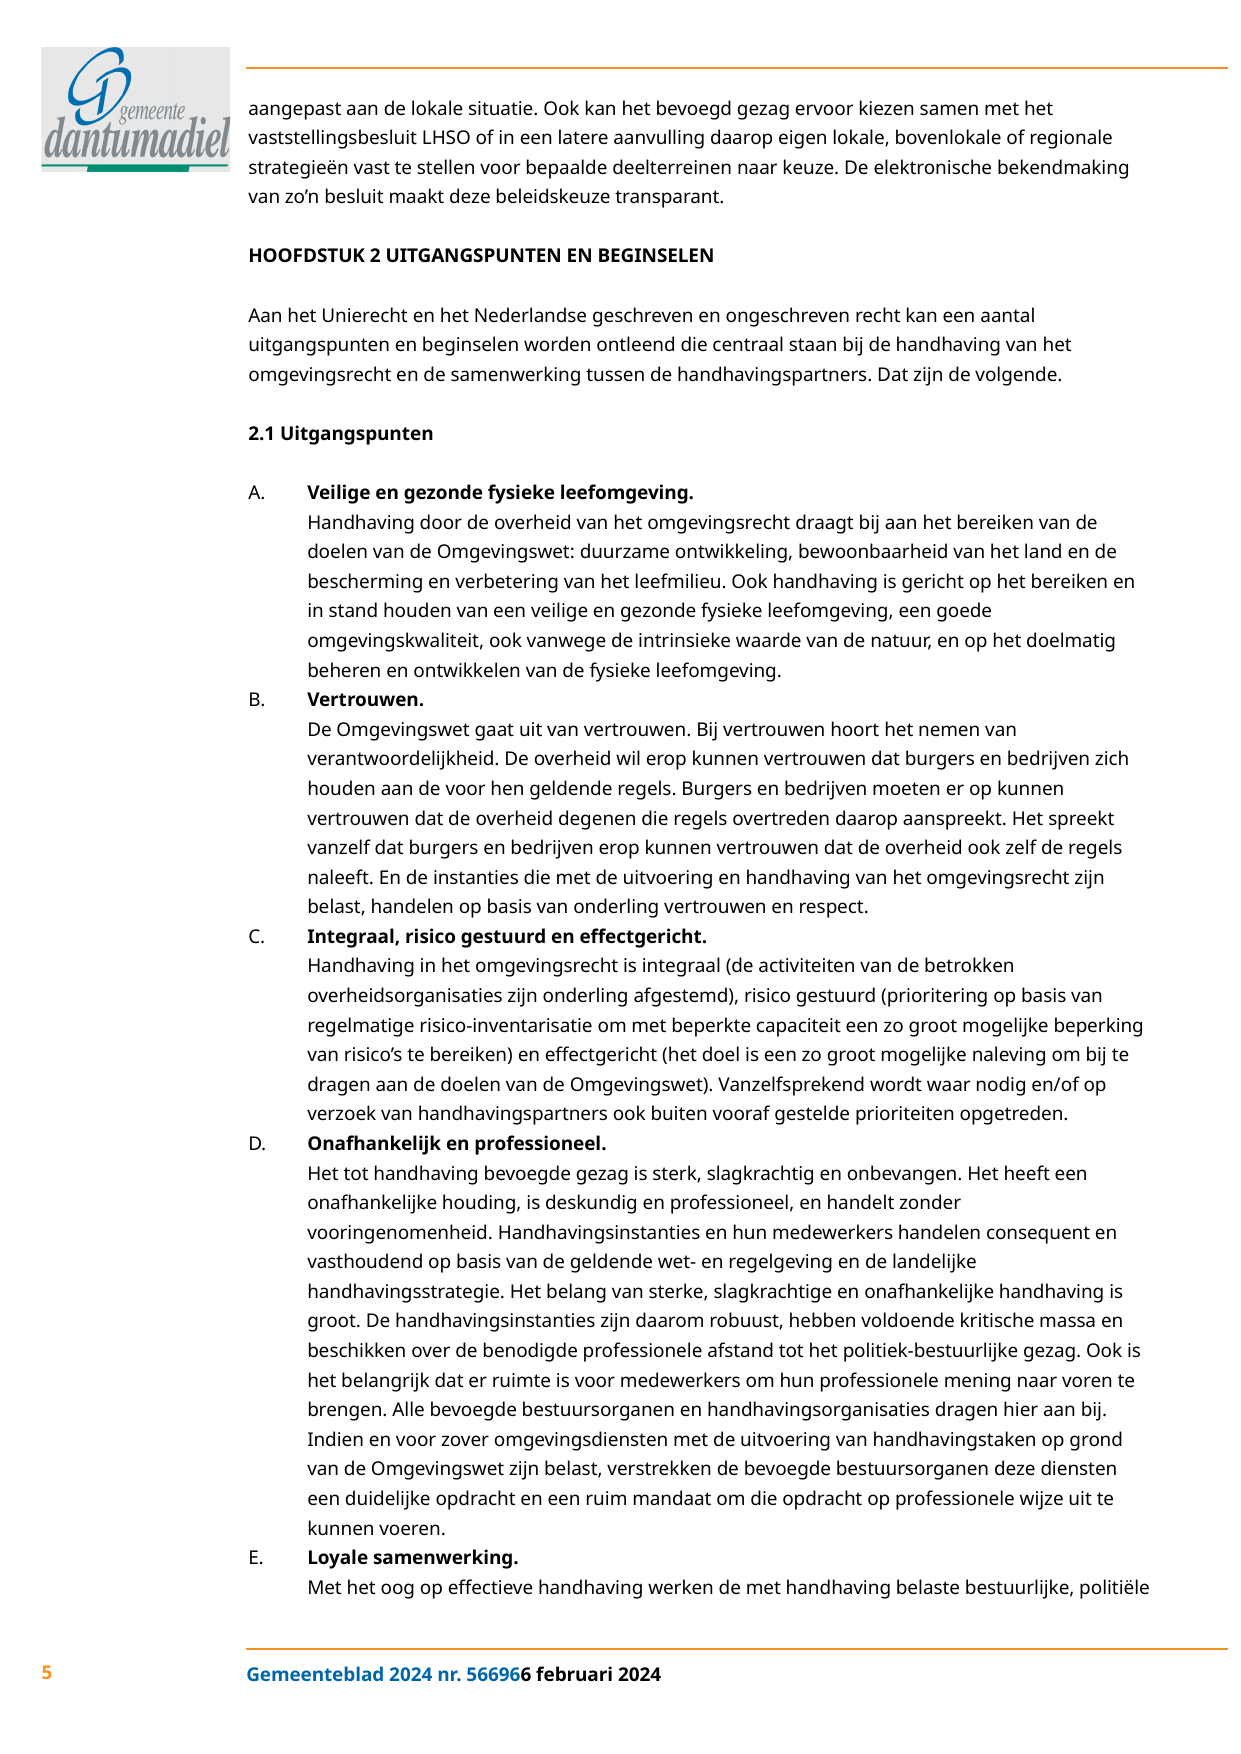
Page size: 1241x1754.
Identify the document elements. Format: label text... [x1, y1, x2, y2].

list Loyale samenwerking. [248, 1544, 1152, 1570]
list Met het oog op effectieve handhaving werken de met handhaving belaste bestuurlijke, politiële [248, 1574, 1152, 1600]
text 2.1 Uitgangspunten [248, 420, 1152, 446]
list Het tot handhaving bevoegde gezag is sterk, slagkrachtig en onbevangen. Het heeft een onafhankelijke houding, is deskundig en professioneel, en handelt zonder vooringenomenheid. Handhavingsinstanties en hun medewerkers handelen consequent en vasthoudend op basis van de geldende wet- en regelgeving en de landelijke handhavingsstrategie. Het belang van sterke, slagkrachtige en onafhankelijke handhaving is groot. De handhavingsinstanties zijn daarom robuust, hebben voldoende kritische massa en beschikken over de benodigde professionele afstand tot het politiek-bestuurlijke gezag. Ook is het belangrijk dat er ruimte is voor medewerkers om hun professionele mening naar voren te brengen. Alle bevoegde bestuursorganen en handhavingsorganisaties dragen hier aan bij. Indien en voor zover omgevingsdiensten met de uitvoering van handhavingstaken op grond van de Omgevingswet zijn belast, verstrekken de bevoegde bestuursorganen deze diensten een duidelijke opdracht en een ruim mandaat om die opdracht op professionele wijze uit te kunnen voeren. [248, 1160, 1152, 1541]
list Integraal, risico gestuurd en effectgericht. [248, 923, 1152, 949]
text Aan het Unierecht en het Nederlandse geschreven en ongeschreven recht kan een aantal uitgangspunten en beginselen worden ontleend die centraal staan bij de handhaving van het omgevingsrecht en de samenwerking tussen de handhavingspartners. Dat zijn de volgende. [248, 302, 1152, 387]
list Onafhankelijk en professioneel. [248, 1130, 1152, 1156]
text aangepast aan de lokale situatie. Ook kan het bevoegd gezag ervoor kiezen samen met het vaststellingsbesluit LHSO of in een latere aanvulling daarop eigen lokale, bovenlokale of regionale strategieën vast te stellen voor bepaalde deelterreinen naar keuze. De elektronische bekendmaking van zo’n besluit maakt deze beleidskeuze transparant. [248, 95, 1152, 209]
list Vertrouwen. [248, 686, 1152, 712]
list De Omgevingswet gaat uit van vertrouwen. Bij vertrouwen hoort het nemen van verantwoordelijkheid. De overheid wil erop kunnen vertrouwen dat burgers en bedrijven zich houden aan de voor hen geldende regels. Burgers en bedrijven moeten er op kunnen vertrouwen dat de overheid degenen die regels overtreden daarop aanspreekt. Het spreekt vanzelf dat burgers en bedrijven erop kunnen vertrouwen dat de overheid ook zelf de regels naleeft. En de instanties die met de uitvoering en handhaving van het omgevingsrecht zijn belast, handelen op basis van onderling vertrouwen en respect. [248, 716, 1152, 919]
text HOOFDSTUK 2 UITGANGSPUNTEN EN BEGINSELEN [248, 243, 1152, 268]
list Handhaving door de overheid van het omgevingsrecht draagt bij aan het bereiken van de doelen van de Omgevingswet: duurzame ontwikkeling, bewoonbaarheid van het land en de bescherming en verbetering van het leefmilieu. Ook handhaving is gericht op het bereiken en in stand houden van een veilige en gezonde fysieke leefomgeving, een goede omgevingskwaliteit, ook vanwege de intrinsieke waarde van de natuur, en op het doelmatig beheren en ontwikkelen van de fysieke leefomgeving. [248, 509, 1152, 683]
list Veilige en gezonde fysieke leefomgeving. [248, 479, 1152, 505]
list Handhaving in het omgevingsrecht is integraal (de activiteiten van de betrokken overheidsorganisaties zijn onderling afgestemd), risico gestuurd (prioritering op basis van regelmatige risico-inventarisatie om met beperkte capaciteit een zo groot mogelijke beperking van risico’s te bereiken) en effectgericht (het doel is een zo groot mogelijke naleving om bij te dragen aan de doelen van de Omgevingswet). Vanzelfsprekend wordt waar nodig en/of op verzoek van handhavingspartners ook buiten vooraf gestelde prioriteiten opgetreden. [248, 953, 1152, 1126]
picture [41, 47, 231, 172]
